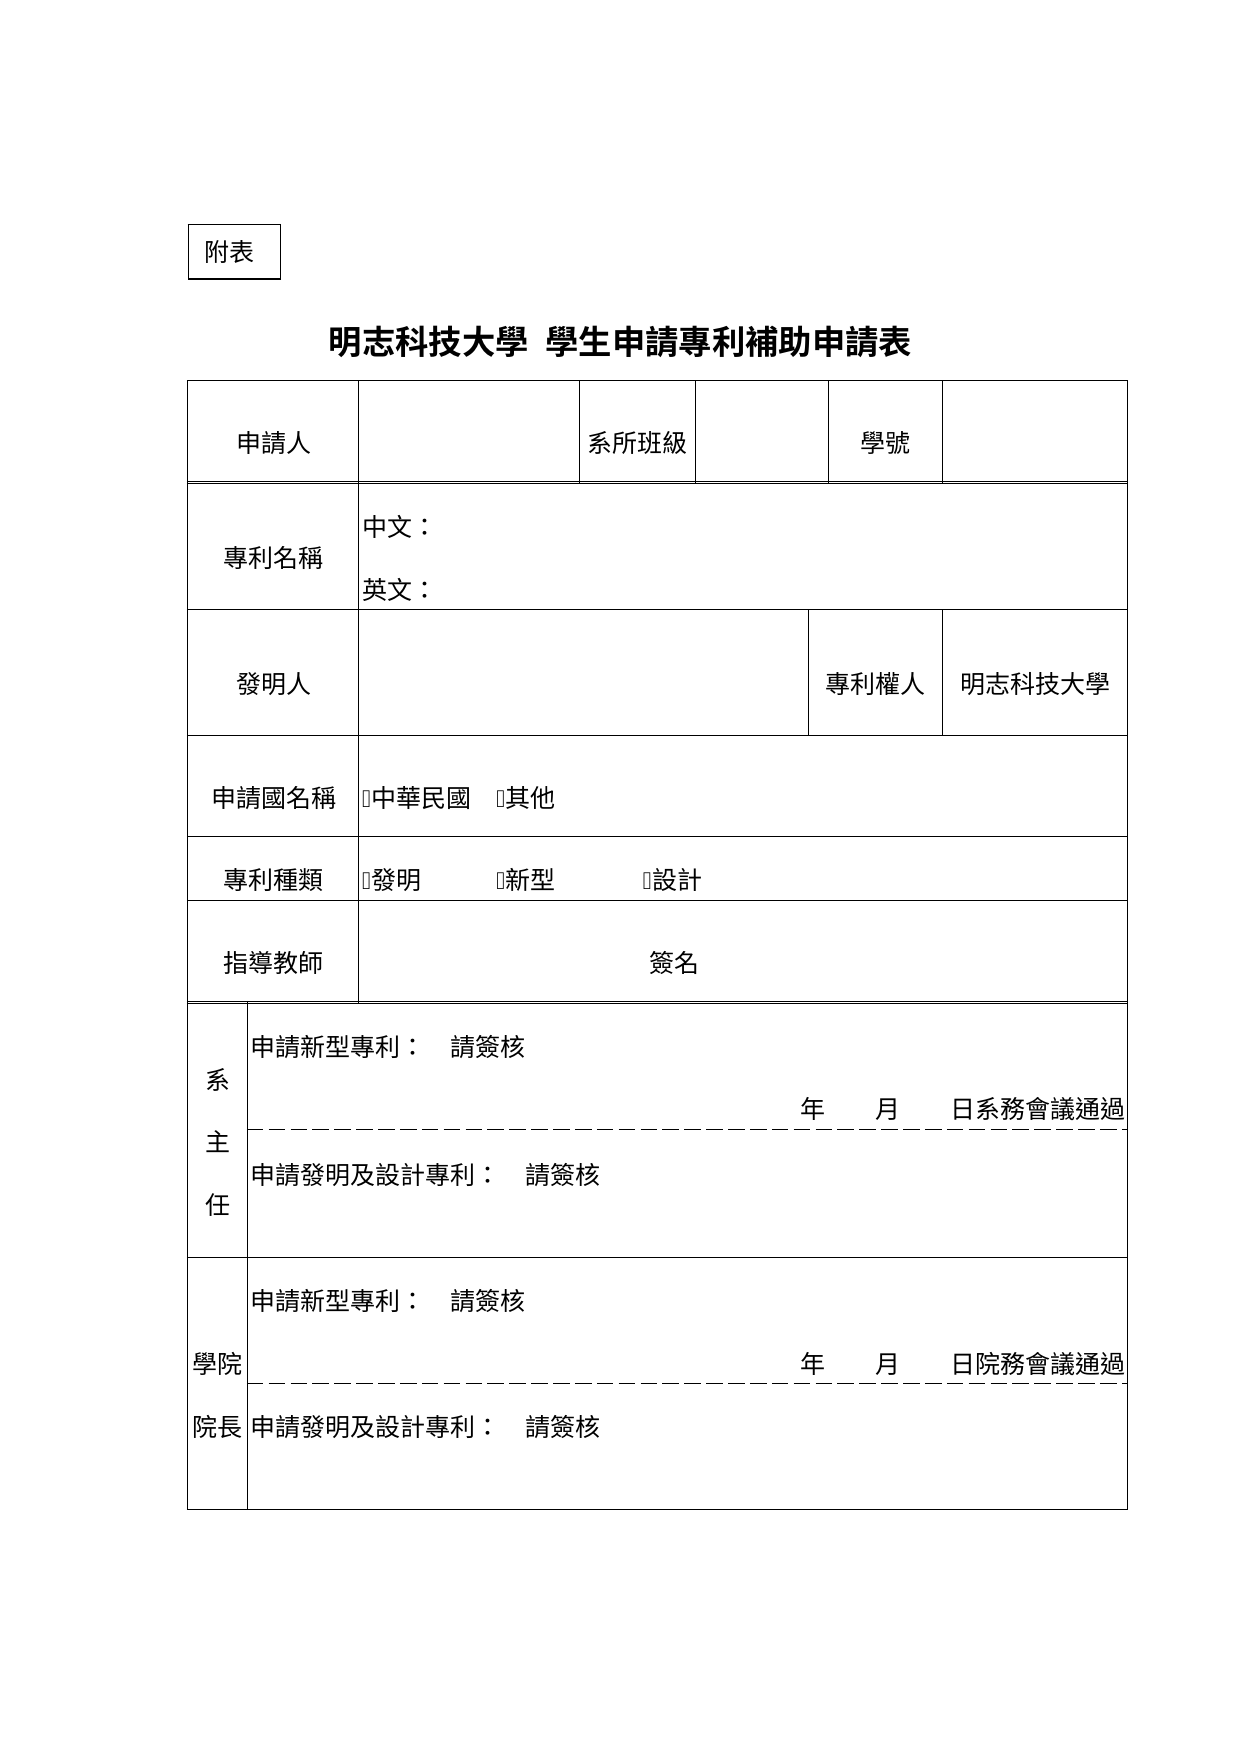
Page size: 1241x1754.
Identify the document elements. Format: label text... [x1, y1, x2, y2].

table_cell 申請發明及設計專利： 請簽核 [248, 1129, 1127, 1257]
table_header [359, 381, 579, 481]
table_cell 指導教師 [188, 901, 358, 1001]
table_cell 申請發明及設計專利： 請簽核 [248, 1383, 1127, 1509]
table_cell 專利權人 [809, 610, 942, 735]
table_cell 中文： 英文： [359, 484, 1127, 609]
table_cell 申請新型專利： 請簽核 年 月 日院務會議通過 [248, 1258, 1127, 1383]
table_header 系所班級 [580, 381, 695, 481]
table_cell 發明人 [188, 610, 358, 735]
table_cell 簽名 [359, 901, 1127, 1001]
table_cell 系 主 任 [188, 1004, 247, 1257]
text 附表 [204, 233, 265, 269]
table_cell 發明 新型 設計 [359, 837, 1127, 900]
table_header 申請人 [188, 381, 358, 481]
table_header [943, 381, 1127, 481]
table_header 學號 [829, 381, 942, 481]
table_header [696, 381, 828, 481]
table_cell 中華民國 其他 [359, 736, 1127, 836]
table_cell 申請國名稱 [188, 736, 358, 836]
table_cell 專利種類 [188, 837, 358, 900]
table_cell 申請新型專利： 請簽核 年 月 日系務會議通過 [248, 1004, 1127, 1129]
table_cell 明志科技大學 [943, 610, 1127, 735]
text [189, 225, 280, 278]
table_cell 學院院長 [188, 1258, 247, 1509]
table_cell [359, 610, 808, 735]
table_cell 專利名稱 [188, 484, 358, 609]
text 明志科技大學 學生申請專利補助申請表 [187, 299, 1053, 361]
